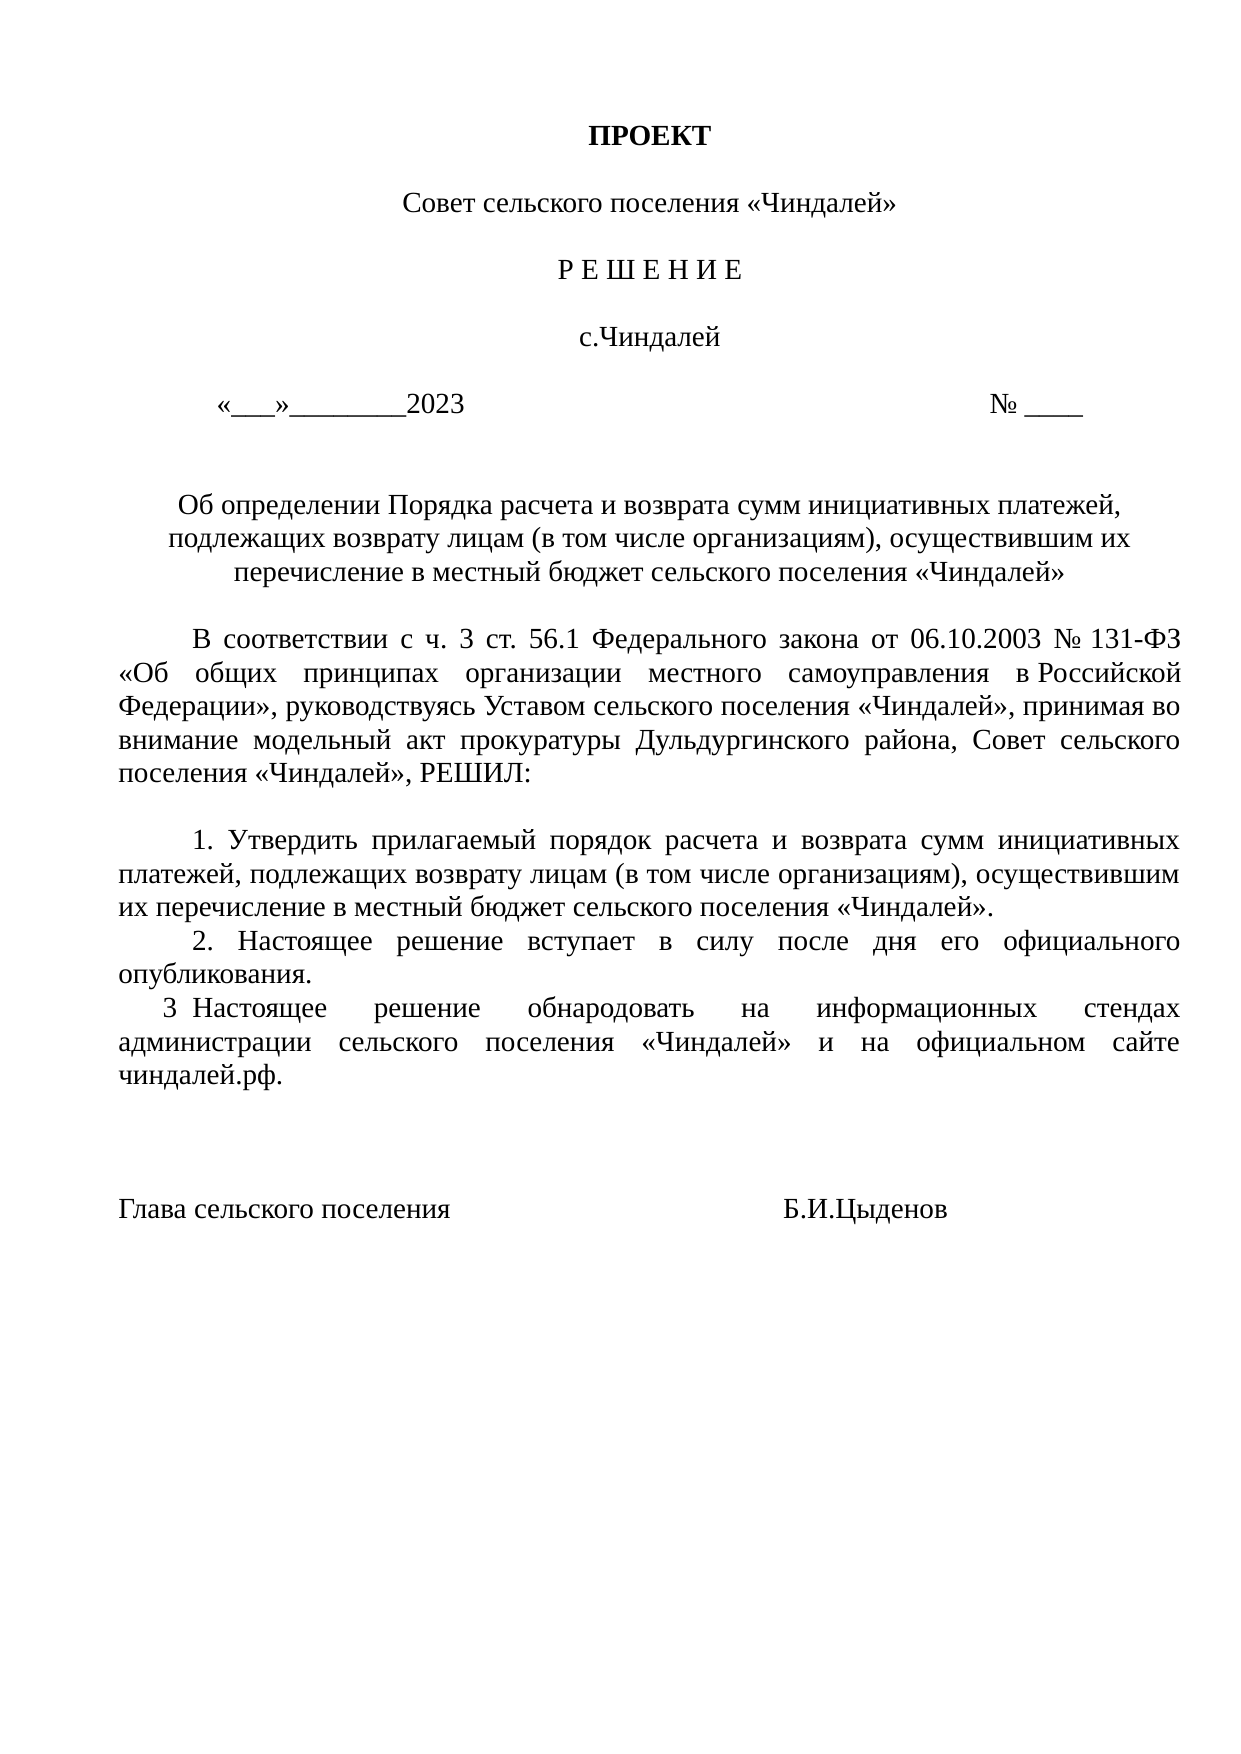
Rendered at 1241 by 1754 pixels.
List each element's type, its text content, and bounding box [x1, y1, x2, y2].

text 1. Утвердить прилагаемый порядок расчета и возврата сумм инициативных платежей, подлежащих возврату лицам (в том числе организациям), осуществившим их перечисление в местный бюджет сельского поселения «Чиндалей». [118, 822, 1181, 923]
text Р Е Ш Е Н И Е [118, 252, 1181, 286]
text Об определении Порядка расчета и возврата сумм инициативных платежей, подлежащих возврату лицам (в том числе организациям), осуществившим их перечисление в местный бюджет сельского поселения «Чиндалей» [118, 487, 1181, 588]
text «___»________2023 № ____ [118, 386, 1181, 420]
text с.Чиндалей [118, 319, 1181, 353]
text В соответствии с ч. 3 ст. 56.1 Федерального закона от 06.10.2003 № 131-ФЗ «Об общих принципах организации местного самоуправления в Российской Федерации», руководствуясь Уставом сельского поселения «Чиндалей», принимая во внимание модельный акт прокуратуры Дульдургинского района, Совет сельского поселения «Чиндалей», РЕШИЛ: [118, 621, 1181, 789]
text Совет сельского поселения «Чиндалей» [118, 185, 1181, 219]
text Глава сельского поселения Б.И.Цыденов [118, 1191, 1181, 1225]
list Настоящее решение обнародовать на информационных стендах администрации сельского поселения «Чиндалей» и на официальном сайте чиндалей.рф. [118, 990, 1181, 1091]
text 2. Настоящее решение вступает в силу после дня его официального опубликования. [118, 923, 1181, 990]
text ПРОЕКТ [118, 118, 1181, 152]
